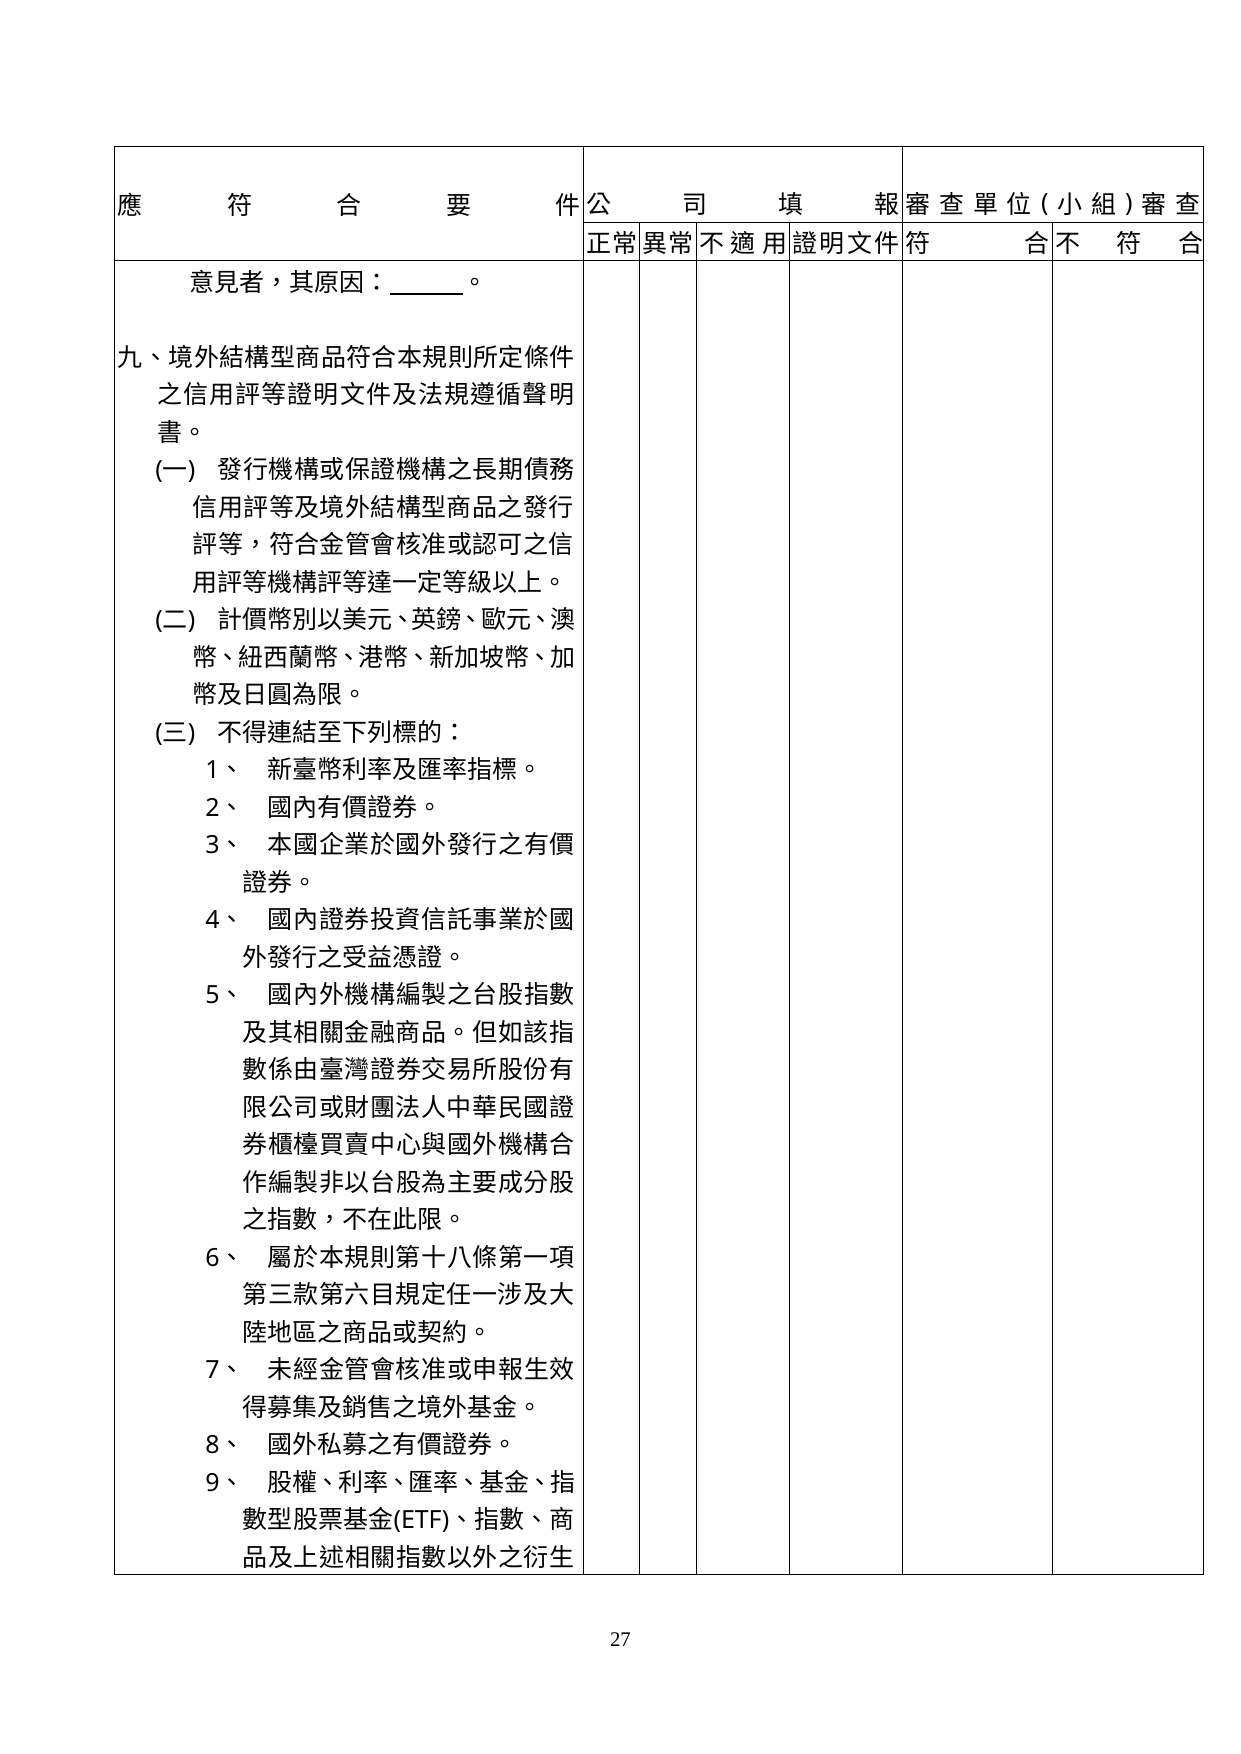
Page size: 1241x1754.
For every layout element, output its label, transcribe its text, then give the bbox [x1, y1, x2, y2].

table_cell [697, 261, 789, 1574]
table_cell 一、境外結構型商品基本資料表（內容及格式如附表二）。 二、符合境外結構型商品管理規則(以下簡稱本規則)第六條擔任境外結構型商品發行人或總代理人之資格條件證明文件。 為境外結構型商品發行機構於中華民國境內設立之分公司，且屬經行政院金融監督管理委員會(以下簡稱金管會)核准設立之外國銀行在臺分行、外國證券商在臺分公司或外國保險公司在臺分公司。 擔任總代理人者，為發行機構在中華民國境內之子公司或該商品保證機構在中華民國境內之分公司或子公司。 以該商品保證機構在臺分公司擔任總代理人者，屬經金管會核准設立之外國銀行在臺分行、外國證券商在臺分公司或外國保險公司在臺分公司。 發行機構或保證機構子公司擔任總代理人者，符合外國銀行、外國證券商或外國保險公司經金管會核准直接或間接轉投資在臺設立且持股逾百分之五十之銀行、證券商或保險子公司。 發行機構或保證機構子公司擔任總代理人者，就發行機構或保證機構所負境外結構型商品之義務負連帶責任之證明。 辦理境外結構型商品交易事宜之業務人員及內部稽核人員，其資格條件及人數須符合本規則第十二條規定： 出具業務人員及內部稽核人員符合資格之名冊及證明文件。 業務人員不得少於三人。 三、境外結構型商品發行人、總代理人及受託或銷售機構依本規則第十六條第一項所簽訂之契約，應載明下列事項： (一)契約當事人之名稱及地址。 (二)境外結構型商品發行機構之權利、義務及責任。 (三)總代理人之權利、義務及責任，包括但不限於： 1.因境外結構型商品發行機構發生破產、解散、停業、營業移轉、併購、歇業、其當地國法令撤銷或廢止許可等其他相似之重大事由時，總代理人應負之責任。 2.於總代理人為發行機構或保證機構之子公司之情形，總代理人同意就發行機構或保證機構所負境外結構型商品之義務負連帶責任。 (四)總代理人提供服務之方式及範圍。 (五)受託或銷售機構之權利、義務及責任。 (六)受託或銷售機構提供服務之方式及範圍。 (七)境外結構型商品發行機構、總代理人、受託或銷售機構報酬、費用及其他各項利益之標準、種類、計算方法、支付時期及方法，並約定下列事項： 1.為向投資人充分揭露並明確告知各項費用及其收取方式，發行機構、總代理人及受託或銷售機構應就其所收取之費用共同製作費用明細表，列表以百分比逐項揭露下列費用與收取時點及方式： (1)申購費用。 (2)贖回費用。 (3)管理費用，包括投資人給付之信託管理費或管銷費用等。 (4)分銷費用（其中屬發行機構或總代理人給付予受託或銷售機構之報酬、費用、折讓等各項利益應單獨列示）。 (5)保費費用。 (6)解約費用。 (7)其他費用。 2.受託或銷售機構因受理投資該商品自發行機構或總代理人取得之報酬、費用、折讓等各項利益，應明訂收取費率之範圍，受託或銷售機構應與投資人約定其性質屬受託或銷售機構報酬，並應於收取後告知投資人確實之收取金額。境外結構型商品非以專業投資人為銷售對象者，前述該收取費率範圍依產品年限，每年收取費率範圍不得超過受理投資該商品總金額之0.5％，全部年限收取之費率合計不得超過受理投資該商品總金額之5％。 3.境外結構型商品發行機構或總代理人，不得給付受託或銷售機構除契約約定範疇以外之不當金錢、財務或其他利益。 (八)境外結構型商品公告資訊之通知及其方式。 (九)總代理人及受託或銷售機構為遵循相關法令，要求境外結構型商品發行機構應配合提供之資訊、協助及其應負之責任。前述事項應含明定境外結構型商品如以預定商品發行評等審核通過者，發行機構應於境外結構型商品發行日後一個月內，通知受託或銷售機構該商品之實際發行評等，且依下列事項辦理： 1.若該實際發行評等未符合本規則之規定時，受託或銷售機構得解除本契約。解約後，發行機構應將投資人交付之價金加計依臺灣銀行活期存款利率計算之利息後，交由受託或銷售機構退還投資人。 2.若該實際發行評等低於預定評等時，受託或銷售機構應於發行機構告知實際發行評等後三個營業日內，通知投資人得於十個營業日內，請求以認購價格加計依臺灣銀行活期存款利率計算之利息行使賣回權利之相關事項。 (十)境外結構型商品發行機構或總代理人，為遵循相關法令，要求受託或銷售機構應配合提供之資訊、協助及其應負之責任。 (十一)境外結構型商品對於下列事項，發行人、總代理人應於事實發生日起三日內，公告並通報受託或銷售機構，受託或銷售機構應轉知投資人： 1.境外結構型商品發行機構因解散、停業、營業移轉、併購、歇業、其當地國法令撤銷或廢止許可或其他相似之重大事由，致不能繼續營業者。 2.境外結構型商品發行機構或保證機構之長期債務信用評等或境外結構型商品之發行評等遭調降者。 3.其發行或代理之境外結構型商品發生依約定之重大事件，致重大影響投資人之權益者。 4.其他重大影響投資人權益之事項。 (十二)保密事項。 (十三)違約責任。 (十四)契約之變更或終止，以及發行人或總代理人無法繼續發行或代理境外結構型商品時，應協助投資人辦理後續境外結構型商品贖回或其他相關事宜。 (十五)權利義務之移轉。 (十六)契約之生效日期及其存續期間。 (十七)紛爭之解決方式。 (十八)準據法及管轄法院。 (十九)其他影響投資人權益經金管會 規定應記載事項。 四、發行人或總代理人依本規則第七條規定提存營業保證金之證明文件。 依本規則第七條第一項規定提存足額之營業保證金，且提存於同一家金融機構。 1、擔任 家境外結構型商品發行機構之發行人或總代理人。 2、提存營業保證金金額： 新臺幣 元 3、提存金融機構名稱： 提存金融機構符合本規則第七條第一項規定之資格條件。 與提存金融機構簽訂之營業保證金保管契約內容，應載明金管會所定程序之應記載事項。 五、中文投資人須知應載明下列事項： (一)投資人須知應載明境外結構型商品之名稱（中文及原文名稱）、種類以及下列警語，置於「投資人須知」手冊封面，並以粗黑或紅色字體刊印： 1.本商品風險程度為○○(應說明該風險程度代表之意義)，受託或銷售對象為專業投資人(或非專業投資人) 2.本商品係複雜的金融商品，必須經過符合資格的人員解說後再進行投資。投資人如果無法充分理解本商品，請勿投資。 3.本商品並非存款，投資不受存款保險之保障，最大損失為全部本金及利息。（兼營信託業務之銀行適用） 本商品不受保險安定基金保障，但依保險法第一百二十三條第二項規定，本商品如屬投資型保險契約之投資資產者，則保險人破產時，非各該投資型保險之受益人不得主張，亦不得請求扣押或行使其他權利。（保險業適用） 4.本商品雖經○○公會及○○受託或銷售機構審查，並不代表證實申請事項或保證該境外結構型商品之價值，且○○公會及○○受託或銷售機構不負本商品投資盈虧之責。○○受託或銷售機構依法不得承諾擔保投資本金或最低收益率。 5.本商品持有期間如有保證配息收益或保證保本率，係由○○發行人或○○保證機構保證，而非由○○受託或銷售機構所保證。○○發行人與○○保證機構有無財務會計準則公報第六號所定之關係人或實質關係人之情事。 6.本投資人須知之內容如有虛偽或隱匿之情事者，除商品風險程度、受託或銷售對象、受託或銷售機構收取之費用及由受託或銷售機構另行訂定者，係由受託或銷售機構負責外，其餘內容應由○○發行人或○○總代理人及其負責人依法負責。 7.本商品係依○○國（商品註冊地）法令規定發行，依境外結構型商品管理規則於中華民國境內受託投資、受託買賣或為投資型保單之投資標的。投資人申購前應詳閱產品說明書，投資人應自行了解判斷並自負盈虧。 8.投資人未清楚瞭解產品說明書、受託或銷售契約條款及所有銷售文件內容前，請勿於相關文件簽名或蓋章。 9.受託或銷售機構應提供非專業投資人相關契約審閱期間，且不得低於七日。（僅非專業投資人適用） 受託或銷售機構應提供專業投資人相關契約審閱期間，且不得低於三日。（僅專業投資人適用） （但投資型保單要保人依保險契約約定得行使契約撤銷權者可不列此項）。 (二)投資人須知應載明發行人、保證機構、總代理人、受託或銷售機構之事業名稱、營業所在地。 (三)投資人須知應載明下列境外結構型商品事項： 1.商品簡介：受託或銷售對象(專業投資人/非專業投資人)、本商品與國外相當之交易條件、本商品風險程度、發行機構或保證機構之長期債務信用評等、本商品之發行評等、計價幣別、計價貨幣本金保本率、投資本金達成保本率之各項條件、連結標的資產、商品年期、發行日、到期日、開始受理贖回日及後續受理贖回日期等。 2.收益分配事項，並得舉例說明。 3.贖回價金之計算，並得舉例說明。 4.以預定商品發行評等審核通過者，發行機構應於境外結構型商品發行日後一個月內，告知受託或銷售機構該商品之實際發行評等，且依下列事項辦理： (1)若該實際發行評等未符合本規則之規定時，發行機構應將投資人交付之價金加計依臺灣銀行活期存款利率計算之利息後，交由受託或銷售機構退還投資人。 (2)若該實際發行評等低於預定評等時，受託或銷售機構應於發行機構告知實際發行評等後三個營業日內，通知投資人得於十個營業日內，請求以認購價格加計依臺灣銀行活期存款利率計算之利息行使賣回權利之相關事項。 5.受託或銷售不成立之處理： (1)受託或銷售不成立之情形。 (2)受託或銷售退款作業流程。 (3)退款作業之費用負擔。 (四)投資人須知應載明下列對投資人揭露投資結構型商品各類投資風險之說明： 1.基本風險資訊： 最低收益風險、投資人提前贖回風險、利率風險、流動性風險、信用風險、匯兌風險、事件風險、國家風險及交割風險等事項。 投資人提前贖回的風險應特別記載提前贖回風險提示：「本商品到期前如申請提前贖回，將導致您可領回金額低於原始投資金額（在最壞情形下，領回金額甚至可能為零），或者根本無法進行贖回。」 最低收益風險應包含最大損失金額，亦即在最差的狀況下，投資人將損失所有本金及利息。 2.個別商品風險資訊： 如發行機構行使提前贖回風險、再投資風險、連結標的更動影響之風險、通貨膨脹風險、本金轉換風險及閉鎖期風險等事項。 3.若投資標的為信用連結型商品者，應加強揭露之風險：無法履行債務風險、破產風險及重整風險等事項。（僅專業投資人適用） (五) 投資人須知應表列載明以百分比逐項揭露下列費用與收取時點及方式，包含申購費用、贖回費用、管理費用(包括投資人給付之信託管理費或管銷費用等)、分銷費用（其中屬發行機構或總代理人給付予受託或銷售機構之報酬、費用、折讓等各項利益應單獨列示，並說明該各項利益之費率範圍，於該費率範圍內投資人同意其列為受託或銷售機構之報酬。受託或銷售機構應於收取後告知投資人確實之收取費率及金額）、保費費用、解約費用、其他費用。各項費用對境外結構型商品之淨值如有影響者，應敘明其影響程度。 (六)投資人須知應載明相關機構之下列權利、義務及責任： 1.與投資人有關之發行機構、總代理人及受託或銷售機構之權利、義務及責任。 2.於總代理人為發行機構或保證機構之子公司之情形，○○總代理人同意就○○發行機構或○○保證機構所發行或保證之本商品之義務負連帶責任。 3.投資人之申購及贖回，須經境外發行機構確認後始生效力。 4.受託或銷售機構應製作並交付書面或電子檔案之交易確認書、對帳單或其他證明文件予投資人，並應於對帳單上揭露最近之參考價格供投資人參考。 5.○○發行人或○○總代理人應於每一營業日公告本商品參考價格，惟前述參考價格僅提供投資人參考，投資人若中途解約，成交價格係依發行機構交易確認單為準。本商品依規定應公告之事項揭露於「境外結構型商品資訊觀測站」，網址為http：//structurednotes.tdcc.com.tw。。 6.發行人或總代理人無法繼續發行或代理境外結構型商品時，應協助投資人辦理後續境外結構型商品贖回或其他相關事宜。 7.其他依主管機關規定及發行人或總代理人認為對投資人權益有重大影響者。 (七)投資人須知應載明協助投資人權益之保護方式，包含下列項目： 1.投資人與發行人、總代理人及受託或銷售機構發生爭議、訴訟之處理方式（請以流程圖方式說明） 2.投資人與發行人發生爭議、國外訴訟之處理方式（請以流程圖方式說明） 3.投資人與發行人、總代理人、受託或銷售機構發生爭議時得以下列方式尋求協助： (1)向相關同業公會申請調處。 (2)向行政院金融監督管理委員會（以下稱金管會）申訴。 (八)投資人須知應載明發行人、總代理人及受託或銷售機構與投資人爭議之處理方式： 1.發行人對商品或投資人發生爭議之處理方式及管轄法院。 2.總代理人擔任發行人國內之訴訟及一切文件之送達代收人。 3.就不可歸責總代理人、受託或銷售機構之情事，總代理人、受託或銷售機構應協助辦理投資人權益保護之相關事宜。 六、中文產品說明書，應載明下列： (一)中文產品說明書之封面應依序刊印之事項： 1.商品代號/商品中文名稱。 2.商品英文名稱。 3.商品種類。 4.發行機構註冊地及商品註冊地。(商品註冊地為非專業投資人適用) 5.計價幣別。 6.發行人或總代理人之名稱、電話及地址。 7.保證機構之名稱及地址。 8.受託或銷售機構之名稱、電話及地址。 9.○○公會審查通過之日期及文號。 10.○○受託或銷售機構審查通過之日期及文號。 11.以顯著方式（以比其他內文較大之粗黑字體刊印，且至少不得小於12字體）刊印境外結構型商品中文產品說明書應行記載事項第九條第一項規定商品之投資風險警語。 12.投資人應詳閱本產品說明書之內容，並應注意本商品之風險事項。(另應註明參閱之頁次) 13.產品說明書刊印日期。 (二)中文產品說明書應記載商品基本資料之事項： 1.商品名稱（不得有保本字樣；若無保證機構請加註「無保證機構」；若無擔保請加註「無擔保」字樣；非百分之百保證或擔保時，則須註明保證或擔保成數；名稱應適當表達其商品特性與風險，且應避免使用可能誤導客戶之名稱）。 2.商品風險程度。 3.發行機構或保證機構名稱及其長期債務信用評等。 4.商品之發行評等。 5.計價幣別。 6. 計價貨幣本金保本率（以原始幣別註明，避免誤以為新台幣保本）。並加註「於未發生提前贖回之情形，且到期時發行機構或保證機構未發生違約情事，到期返還 ％原計價幣別本金」。 7.投資本金達成__％保本之各項條件。 8.主要給付項目及其計算方式。 9.連結標的資產（例如：指數或個股名稱等），及其相對權重、與投資績效之關連情形。 10.連結標的之相關說明或評等資料。 11.連結標的調整之條件及方法。 12.商品年期、發行日、到期日及其他依個別商品性質而定之日期，（例如：評價日、觀察日、配息日及交易日等）。 13.配息資料及其計算公式，並應提醒配息後投資標的價值會相對降低。 14.到期贖回計算公式，包含最低保證收益率及參與率。 15.投資收益計算方法，包含本金虧損之機率及以情境分析解說最大可能獲利、損失及其他狀況之年化平均報酬率，另應加註情境分析結果不保證未來績效。投資收益應附註投資人須負擔之各項費用。 16.境外結構型商品之平均年化報酬率及其風險說明。 17.發行機構得提前贖回或投資人得提前贖回之條件及應注意事項。 18.次級市場名稱及其交易情況。 19.報價機構、計算代理機構與保管機構名稱。 20.發行機構或保證機構無法履行清償責任時之處理方式。 21.律師依本規則第十九條第一項第七款所出具意見書之總結意見，及該律師意見書之取得方式（非專業投資人適用） 22.依本規則第五條規定之與國外相當之交易條件。（非專業投資人適用） 23.商品準據法。 24.其他說明事項。 (三)中文產品說明書應記載相關機構事業概況之事項： 1.發行機構 (1)設立日期及簡介（包括但不限於事業名稱、營業所在地、負責人姓名、業務性質、財務狀況及信用評等）。 (2)依本規則第十九條第一項第五款出具之最近期經會計師查核簽證財務報告中譯本之查核報告書，及該財務報告中譯本之取得方式。 (3)已發行未償還之債券及結構型商品之發行情形。 2.保證機構 (1)設立日期。 (2)簡介：包括但不限於事業名稱、營業所在地、負責人姓名、業務性質、財務狀況、信用評等、保證條件、範圍及保證契約之主要內容。 3.發行人、總代理人、計算代理機構（calculation agent）、行政事務代理機構（administration agent）、受託或銷售機構、保管機構及其他相關機構： 設立日期及簡介（包括但不限於事業名稱、營業所在地、負責人姓名等）。 4.利害關係人揭露 發行人、保證機構、計算代理機構、保管機構相互間有無財務會計準則公報第六號所定之關係人或實質關係人之情事。 (四)中文產品說明書應記載商品風險揭露之事項包括但不限於下列各項： 1.基本風險資訊： 最低收益風險、投資人提前贖回風險、利率風險、流動性風險、信用風險、匯兌風險、事件風險、國家風險以及交割風險之資訊。 投資人提前贖回的風險應特別記載提前贖回風險提示：「本商品到期前如申請提前贖回，將導致您可領回金額低於原始投資金額（在最壞情形下，領回金額甚至可能為零），或者根本無法進行贖回。」 最低收益風險應包含最大損失金額，亦即在最差的狀況下，投資人將損失所有本金及利息。 2.個別商品風險資訊： 如發行機構行使提前贖回風險、再投資風險、連結標的更動影響之風險、通貨膨脹風險、本金轉換風險及閉鎖期風險等事項，除前項風險事項外，如有其他風險，應依不同類型之產品補充說明。 3.若投資標的為信用連結型商品者，應加強揭露風險資訊：無法履行債務風險、破產風險及重整風險等。（僅專業投資人適用） 4.依本規則第二十三條第一項應說明下列事項： (1)該境外結構型商品因利率、匯率、有價證券市價或其他指標之變動，有直接導致本金損失或超過當初本金損失之虞者。 (2)該境外結構型商品因發行機構或他人之業務或財產狀況之變化，有直接導致本金損失或超過當初本金損失之虞者。 (3)該境外結構型商品因其他經行政院金融監督管理委員會規定足以影響投資人判斷之重要事項，有直接導致本金損失或超過當初本金損失之虞者。 5.該商品之投資風險警語。 6.金融總會規定應行揭露事項。 7.其他為保護公益及投資人之必要應揭露事項。 (五)中文產品說明書應記載商品之投資風險警語，包括下列文字： 1.本商品風險程度為 (應說明該風險程度代表之意義)，受託或銷售對象為專業投資人或非專業投資人。 2.本商品係複雜的金融商品，必須經過符合資格的人員解說後再進行投資。投資人如果無法充分理解本商品，請勿投資。 3.本商品並非存款，投資不受存款保險之保障，最大損失為全部本金及利息。（兼營信託業務之銀行適用） 本商品不受保險安定基金保障，但依保險法第一百二十三條第二項規定，本商品如屬投資型保險契約之投資資產者，則保險人破產時，非各該投資型保險之受益人不得主張，亦不得請求扣押或行使其他權利。（保險業適用） 4.本商品雖經○○公會及○○受託或銷售機構審查，並不代表證實申請事項或保證該境外結構型商品之價值，且○○公會及○○受託或銷售機構不負本商品投資盈虧之責。○○受託或銷售機構依法不得承諾擔保投資本金或最低收益率。 5.本商品持有期間如有保證配息收益或保證保本率，係由○○發行人或○○保證機構保證，而非由○○受託或銷售機構所保證。○○發行人與○○保證機構有無財務會計準則公報第六號所定之關係人或實質關係人之情事。 6.本產品說明書（不含律師意見書）之內容如有虛偽隱匿之情事者，除商品風險程度、受託或銷售對象、受託或銷售機構收取之費用及由受託或銷售機構另行訂定者，係由受託或銷售機構負責外，其餘內容應由○○發行人或○○總代理及其負責人依法負責。 7.本商品係依○○國（商品註冊地）法令規定發行，並依境外結構型商品管理規則規定，於中華民國境內受託投資、受託買賣或為投資型保單之投資標的，投資人申購前應詳閱產品說明書，投資人應自行了解判斷自負盈虧。 (六)中文產品說明書應記載一般交易事項，包括下列各項： 1.商品開始受理申購、開始受理贖回日期及後續受理贖回日期，每營業日受理申購、贖回申請截止時間。 2.投資人應負擔的各項費用及金額或計算基準之表列，例如: 申購費用、贖回費用、管理費用(包括投資人給付之信託管理費或管銷費用等)、分銷費用（其中屬發行機構或總代理人給付予受託或銷售機構之報酬、費用、折讓等各項利益應單獨列示，並說明該各項利益之費率範圍，於該費率範圍內投資人同意其列為受託或銷售機構之報酬。受託或銷售機構應於收取後告知投資人確實之收取費率及金額）、保費費用、解約費用及其他費用等。各項費用對境外結構型商品之淨值如有影響者，應敘明其影響程度。 3.商品交易架構。 4.最低申購金額及最低加購金額。 5.申購價金之計算。 6.申購手續及資金給付方式。 7.發行不成立之情形。前述事項應含說明以預定商品發行評等審核通過者，發行機構應於境外結構型商品發行日後一個月內，告知受託或銷售機構該商品之實際發行評等，且依下列事項辦理： (1)若該實際發行評等未符合本規則之規定時，發行機構應將投資人交付之價金加計依臺灣銀行活期存款利率計算之利息後，交由受託或銷售機構退還投資人。 (2)若該實際發行評等低於預定評等時，受託或銷售機構應於發行機構告知實際發行評等後三個營業日內，通知投資人得於十個營業日內，請求以認購價格加計依臺灣銀行活期存款利率計算之利息行使賣回權利之相關事項。 8.最低贖回金額或單位數。 9.贖回價金之計算。 10.贖回手續及資金給付方式。 11.贖回價金延遲給付之情形。 12.贖回撤銷之情形。 13.發行機構得提前贖回之情形。 14.收益分配事項：分配之項目、分配之時間及給付之方式。 15.契約權利行使期間、解除期間及效力限制。 16.發行人或總代理人協助辦理投資人權益保護之方式。 17.商品重要相關資料可至「境外結構型商品資訊觀測站」查詢，網址為http：//structurednotes.tdcc.com.tw。 (七)中文產品說明書應記載特別記載事項，包括下列各項： 1.於總代理人為發行機構或保證機構之子公司之情形，○○總代理人同意就○○發行機構或○○保證機構所發行或保證之本商品之義務負連帶責任。 2.投資人之申購及贖回，須經境外發行機構確認後始生效力。 3.其他依主管機關規定及發行人或總代理人認為對投資人權益有重大影響，而應於中文產品說明書記載之事項。 七、境外結構型商品發行機構出具聲明書，聲明將依金管會之要求，提供該境外結構型商品投資或贖回等之相關簿冊及涉及投資人權益之相關資料予金管會查閱之聲明文件。 八、境外結構型商品之發行機構最近期之經會計師查核簽證之財務報告及其中譯本，並出具其中譯本內容與原文版無異之聲明書。 (一)會計師出具之查核意見為無保留意見。 (二)會計師出具無保留意見以外之查核意見者，其原因： 。 九、境外結構型商品符合本規則所定條件之信用評等證明文件及法規遵循聲明書。 發行機構或保證機構之長期債務信用評等及境外結構型商品之發行評等，符合金管會核准或認可之信用評等機構評等達一定等級以上。 計價幣別以美元、英鎊、歐元、澳幣、紐西蘭幣、港幣、新加坡幣、加幣及日圓為限。 不得連結至下列標的： 新臺幣利率及匯率指標。 國內有價證券。 本國企業於國外發行之有價證券。 國內證券投資信託事業於國外發行之受益憑證。 國內外機構編製之台股指數及其相關金融商品。但如該指數係由臺灣證券交易所股份有限公司或財團法人中華民國證券櫃檯買賣中心與國外機構合作編製非以台股為主要成分股之指數，不在此限。 屬於本規則第十八條第一項第三款第六目規定任一涉及大陸地區之商品或契約。 未經金管會核准或申報生效得募集及銷售之境外基金。 國外私募之有價證券。 股權、利率、匯率、基金、指數型股票基金(ETF)、指數、商品及上述相關指數以外之衍生性金融商品。但指數型股票基金(ETF)，以本會核定之證券市場掛牌交易之以投資股票、債券為主且不具槓桿或放空效果者為限。 封閉性結構型商品： 到期保本率至少為計價貨幣本金之百分之一百。 投資型保單連結之結構型商品，不得含有目標贖回式設計，且不得含有發行機構得提前贖回之選擇權。 開放式結構型商品之動態保本率須達計價貨幣本金之百分之八十以上。 十、律師出具境外結構型商品發行機構及商品註冊地對投資人權益之保護相當於我國之意見書。 十一、境外結構型商品名稱無使人誤信能保證本金之安全或保證或獲利或可能誤導投資人之情形。 十二、境外結構商品內容及架構之說明(內容及格式詳附表四) 十三、發行人或總代理人自行檢查表(內容及格式如附表五) 十四、發行人或總代理人自行檢查表之內容正確無誤及完整之聲明書(內容及格式如附表六) [115, 261, 583, 1574]
table_cell 不符合 [1053, 223, 1203, 260]
table_header 應符合要件 [115, 147, 583, 260]
table_cell 異常 [640, 223, 696, 260]
table_cell [1053, 261, 1203, 1574]
table_cell 符合 [903, 223, 1052, 260]
table_cell 證明文件 [790, 223, 902, 260]
table_cell [640, 261, 696, 1574]
table_header 審查單位(小組)審查 [903, 147, 1203, 222]
table_cell [903, 261, 1052, 1574]
table_cell 正常 [584, 223, 639, 260]
table_header 公司填報 [584, 147, 902, 222]
table_cell [584, 261, 639, 1574]
table_cell [790, 261, 902, 1574]
table_cell 不適用 [697, 223, 789, 260]
